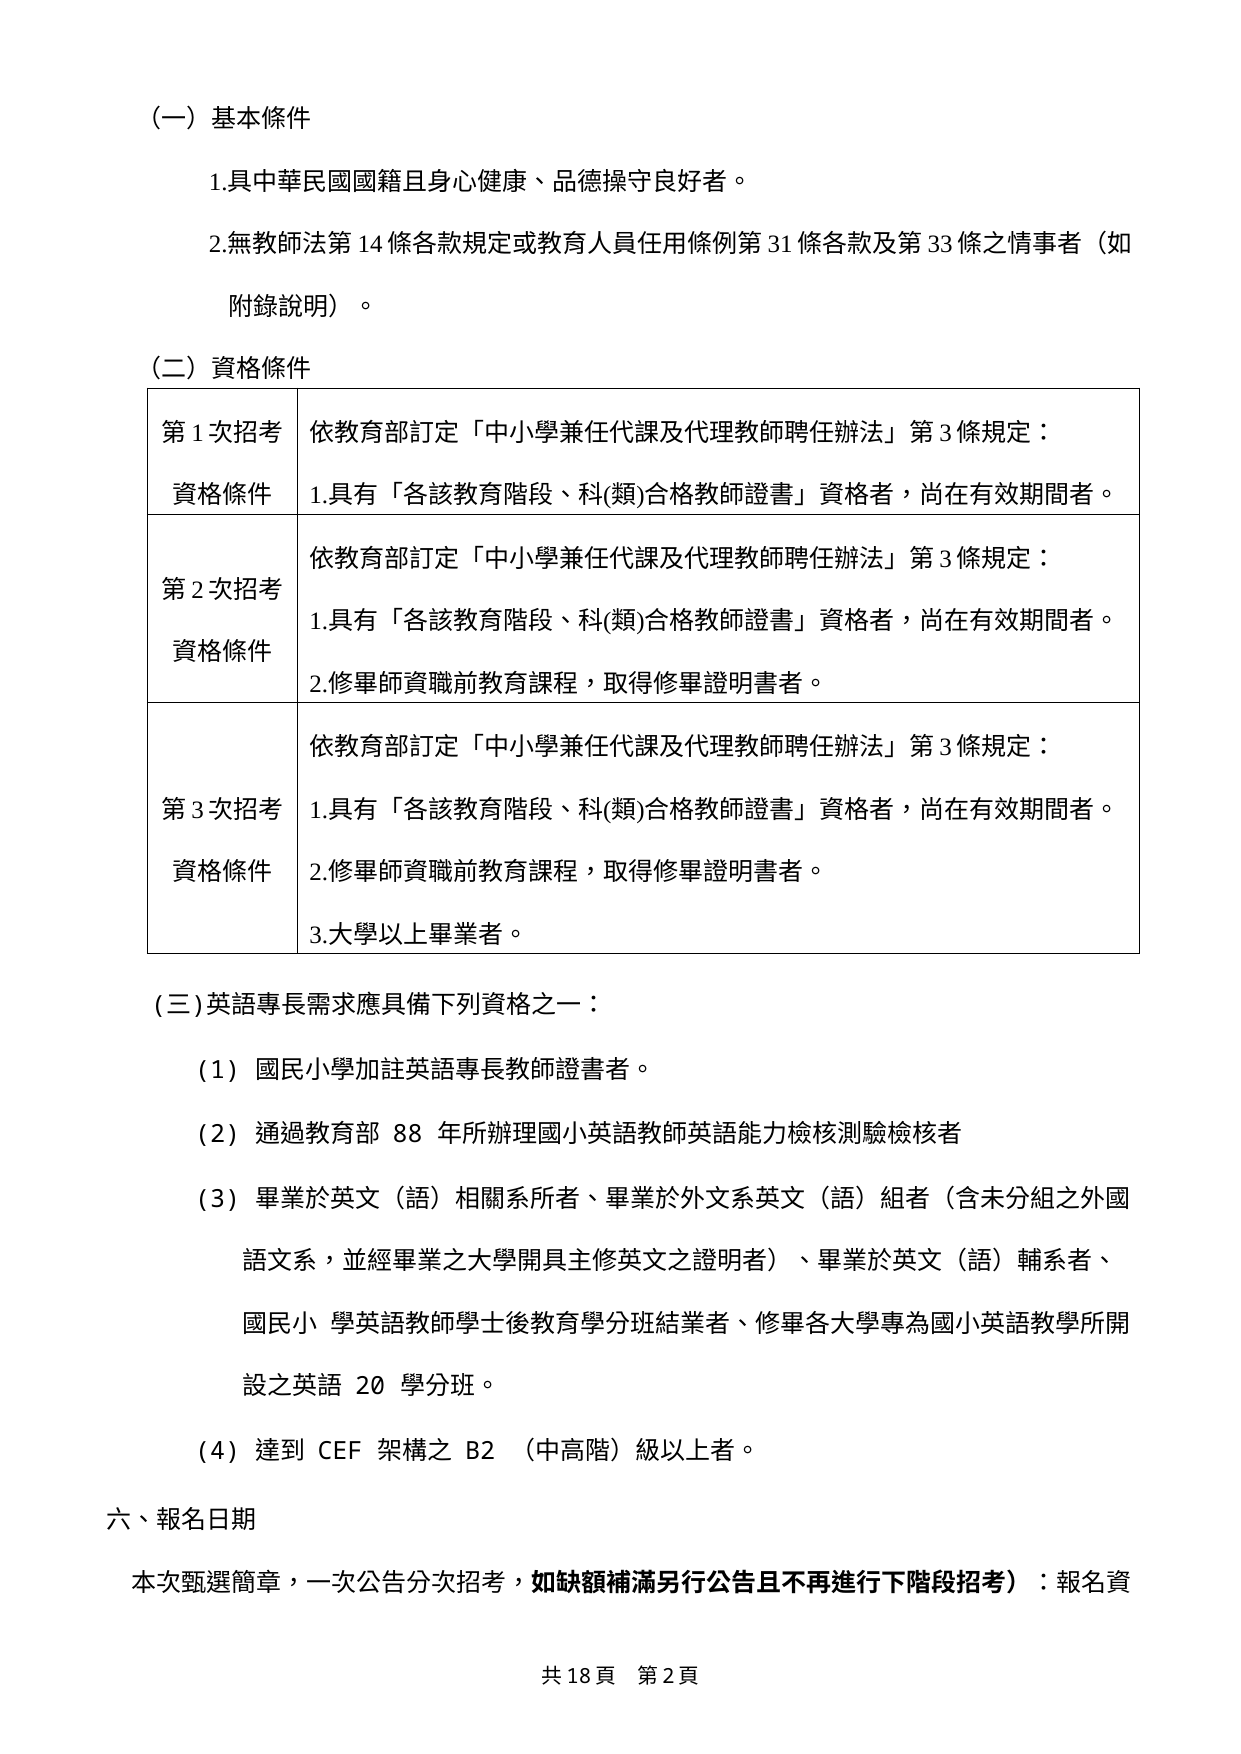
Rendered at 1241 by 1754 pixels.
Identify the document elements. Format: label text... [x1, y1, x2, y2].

text (2) 通過教育部 88 年所辦理國小英語教師英語能力檢核測驗檢核者 [156, 1090, 1134, 1153]
text (4) 達到 CEF 架構之 B2 （中高階）級以上者。 [195, 1407, 1134, 1469]
text (3) 畢業於英文（語）相關系所者、畢業於外文系英文（語）組者（含未分組之外國語文系，並經畢業之大學開具主修英文之證明者）、畢業於英文（語）輔系者、國民小 學英語教師學士後教育學分班結業者、修畢各大學專為國小英語教學所開設之英語 20 學分班。 [195, 1155, 1134, 1405]
table_cell 第3次招考資格條件 [148, 703, 297, 953]
text (1) 國民小學加註英語專長教師證書者。 [156, 1026, 1134, 1088]
text 1.具中華民國國籍且身心健康、品德操守良好者。 [209, 137, 1134, 200]
table_cell 第2次招考資格條件 [148, 515, 297, 702]
text 2.無教師法第14條各款規定或教育人員任用條例第31條各款及第33條之情事者（如附錄說明）。 [209, 200, 1134, 325]
table_cell 依教育部訂定「中小學兼任代課及代理教師聘任辦法」第3條規定： 1.具有「各該教育階段、科(類)合格教師證書」資格者，尚在有效期間者。 2.修畢師資職前教育課程，取得修畢證明書者。 3.大學以上畢業者。 [298, 703, 1139, 953]
text 六、報名日期 [106, 1476, 1134, 1539]
table_cell 依教育部訂定「中小學兼任代課及代理教師聘任辦法」第3條規定： 1.具有「各該教育階段、科(類)合格教師證書」資格者，尚在有效期間者。 2.修畢師資職前教育課程，取得修畢證明書者。 [298, 515, 1139, 702]
text （一）基本條件 [136, 75, 1134, 137]
text 本次甄選簡章，一次公告分次招考，如缺額補滿另行公告且不再進行下階段招考）：報名資 [106, 1539, 1134, 1601]
text (三)英語專長需求應具備下列資格之一： [151, 961, 1134, 1023]
table_header 依教育部訂定「中小學兼任代課及代理教師聘任辦法」第3條規定： 1.具有「各該教育階段、科(類)合格教師證書」資格者，尚在有效期間者。 [298, 389, 1139, 513]
text （二）資格條件 [136, 325, 1134, 387]
table_header 第1次招考資格條件 [148, 389, 297, 513]
